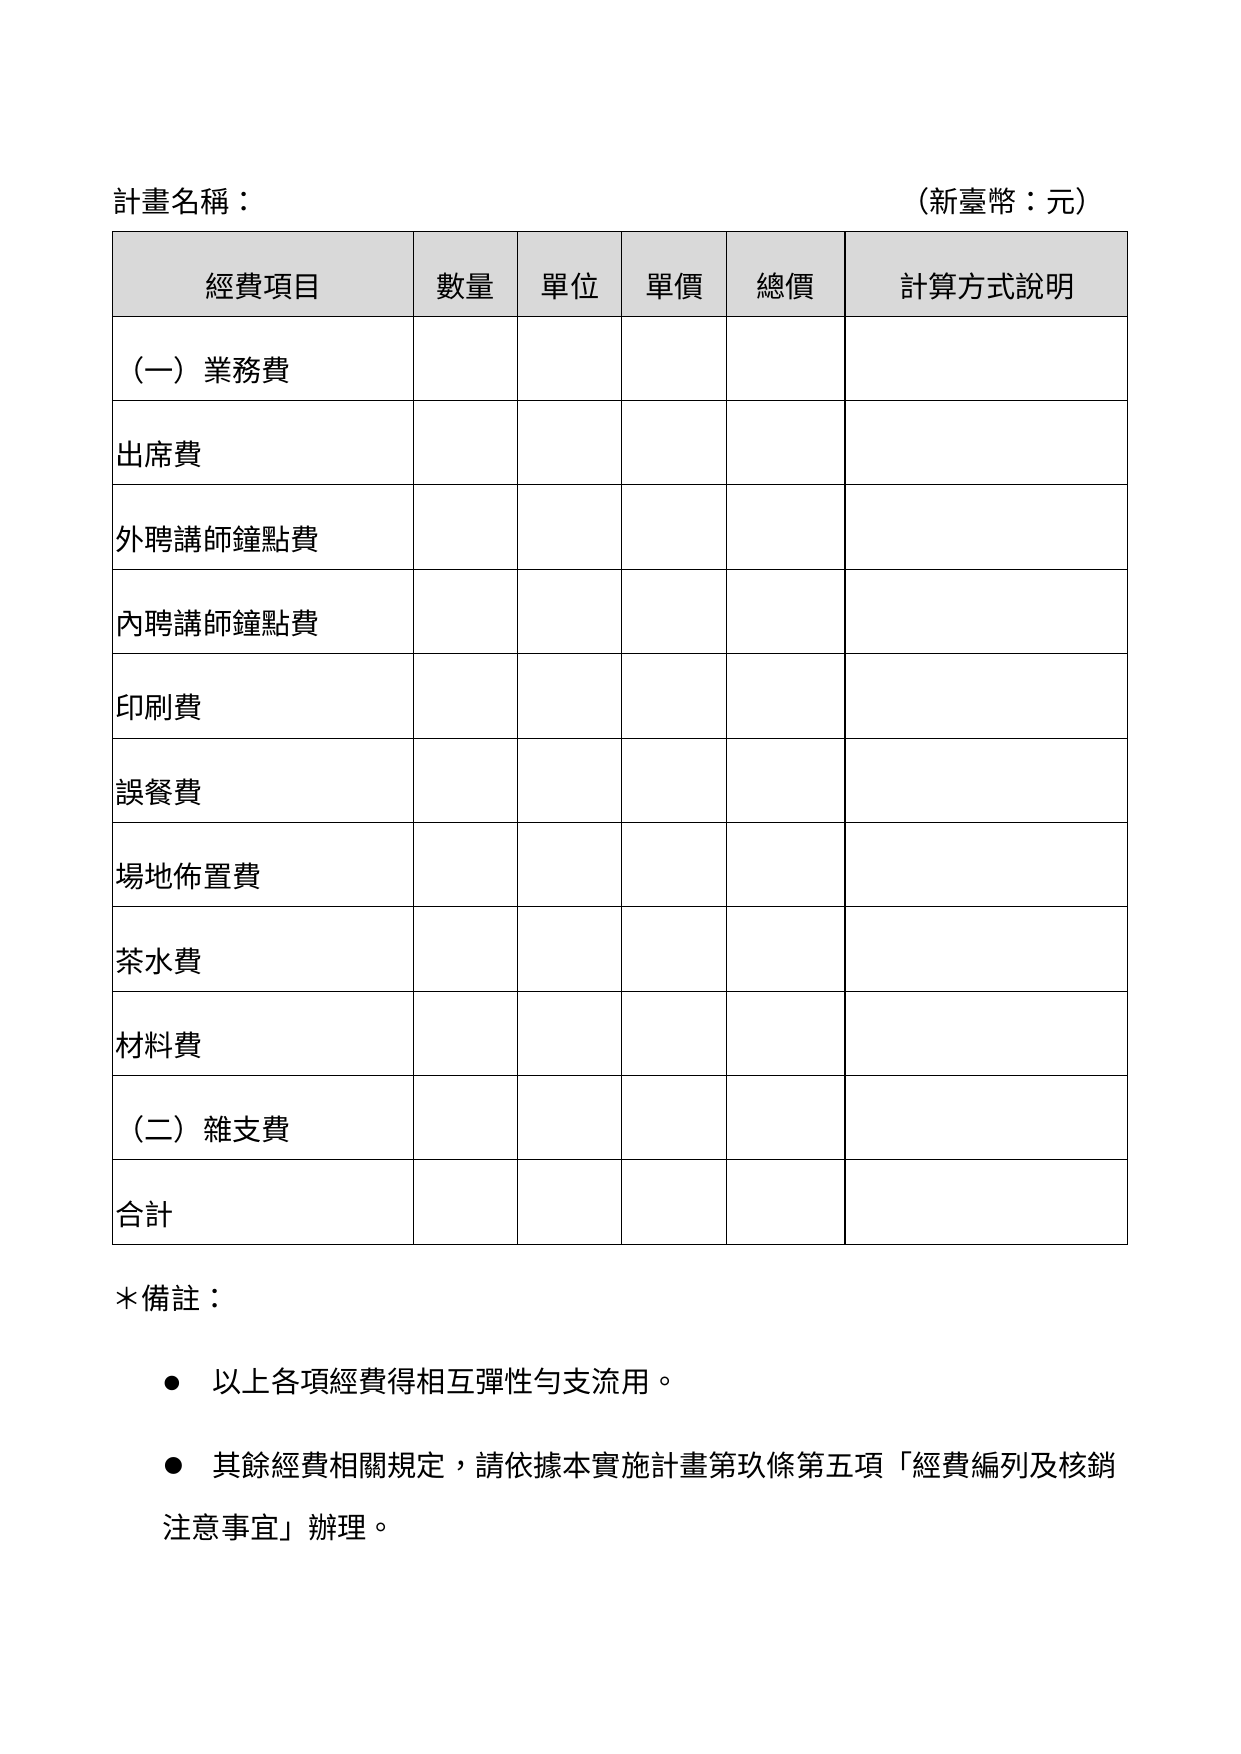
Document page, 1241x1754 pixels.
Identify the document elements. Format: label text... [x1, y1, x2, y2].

table_cell 茶水費 [113, 907, 413, 991]
table_cell [414, 317, 517, 400]
table_cell [518, 654, 621, 737]
table_cell [727, 401, 844, 484]
table_cell [622, 317, 726, 400]
table_cell [622, 401, 726, 484]
table_cell [518, 317, 621, 400]
table_cell 誤餐費 [113, 739, 413, 822]
list 其餘經費相關規定，請依據本實施計畫第玖條第五項「經費編列及核銷注意事宜」辦理。 [162, 1422, 1128, 1547]
table_cell [518, 1076, 621, 1159]
table_cell [846, 1076, 1127, 1159]
table_cell [518, 823, 621, 906]
table_cell [727, 317, 844, 400]
table_cell [518, 992, 621, 1075]
table_cell [518, 401, 621, 484]
list 以上各項經費得相互彈性勻支流用。 [162, 1338, 1128, 1401]
table_cell [518, 1160, 621, 1244]
table_cell [727, 1160, 844, 1244]
table_cell [622, 823, 726, 906]
table_cell [727, 823, 844, 906]
table_cell 合計 [113, 1160, 413, 1244]
table_cell 場地佈置費 [113, 823, 413, 906]
table_cell [622, 1160, 726, 1244]
table_cell （一）業務費 [113, 317, 413, 400]
table_cell （二）雜支費 [113, 1076, 413, 1159]
table_cell [518, 907, 621, 991]
table_cell [727, 570, 844, 653]
table_header 計算方式說明 [846, 232, 1127, 316]
table_cell [622, 570, 726, 653]
table_cell [846, 739, 1127, 822]
table_header 總價 [727, 232, 844, 316]
table_header 數量 [414, 232, 517, 316]
table_cell [518, 739, 621, 822]
table_cell [414, 1076, 517, 1159]
table_cell [846, 401, 1127, 484]
table_cell [414, 401, 517, 484]
table_cell [622, 485, 726, 569]
table_cell [727, 992, 844, 1075]
table_header 經費項目 [113, 232, 413, 316]
table_cell [518, 570, 621, 653]
table_cell [727, 739, 844, 822]
table_cell [846, 317, 1127, 400]
table_cell [622, 739, 726, 822]
table_cell 材料費 [113, 992, 413, 1075]
table_cell [727, 654, 844, 737]
table_cell [622, 1076, 726, 1159]
table_header 單位 [518, 232, 621, 316]
table_cell 內聘講師鐘點費 [113, 570, 413, 653]
table_cell 出席費 [113, 401, 413, 484]
table_cell [846, 992, 1127, 1075]
table_cell [727, 1076, 844, 1159]
table_cell [414, 485, 517, 569]
table_cell [414, 992, 517, 1075]
table_cell [622, 907, 726, 991]
table_cell [846, 907, 1127, 991]
text 計畫名稱： （新臺幣：元） [112, 158, 1128, 221]
table_cell [622, 992, 726, 1075]
table_cell [414, 739, 517, 822]
table_cell [846, 654, 1127, 737]
text ＊備註： [112, 1255, 1128, 1318]
table_cell 印刷費 [113, 654, 413, 737]
table_cell [846, 570, 1127, 653]
table_cell [414, 823, 517, 906]
table_cell [414, 1160, 517, 1244]
table_cell [622, 654, 726, 737]
table_cell [727, 907, 844, 991]
table_cell [727, 485, 844, 569]
table_cell [518, 485, 621, 569]
table_cell [846, 823, 1127, 906]
table_cell [846, 485, 1127, 569]
table_cell [414, 570, 517, 653]
table_cell 外聘講師鐘點費 [113, 485, 413, 569]
table_cell [414, 654, 517, 737]
table_cell [414, 907, 517, 991]
table_header 單價 [622, 232, 726, 316]
table_cell [846, 1160, 1127, 1244]
